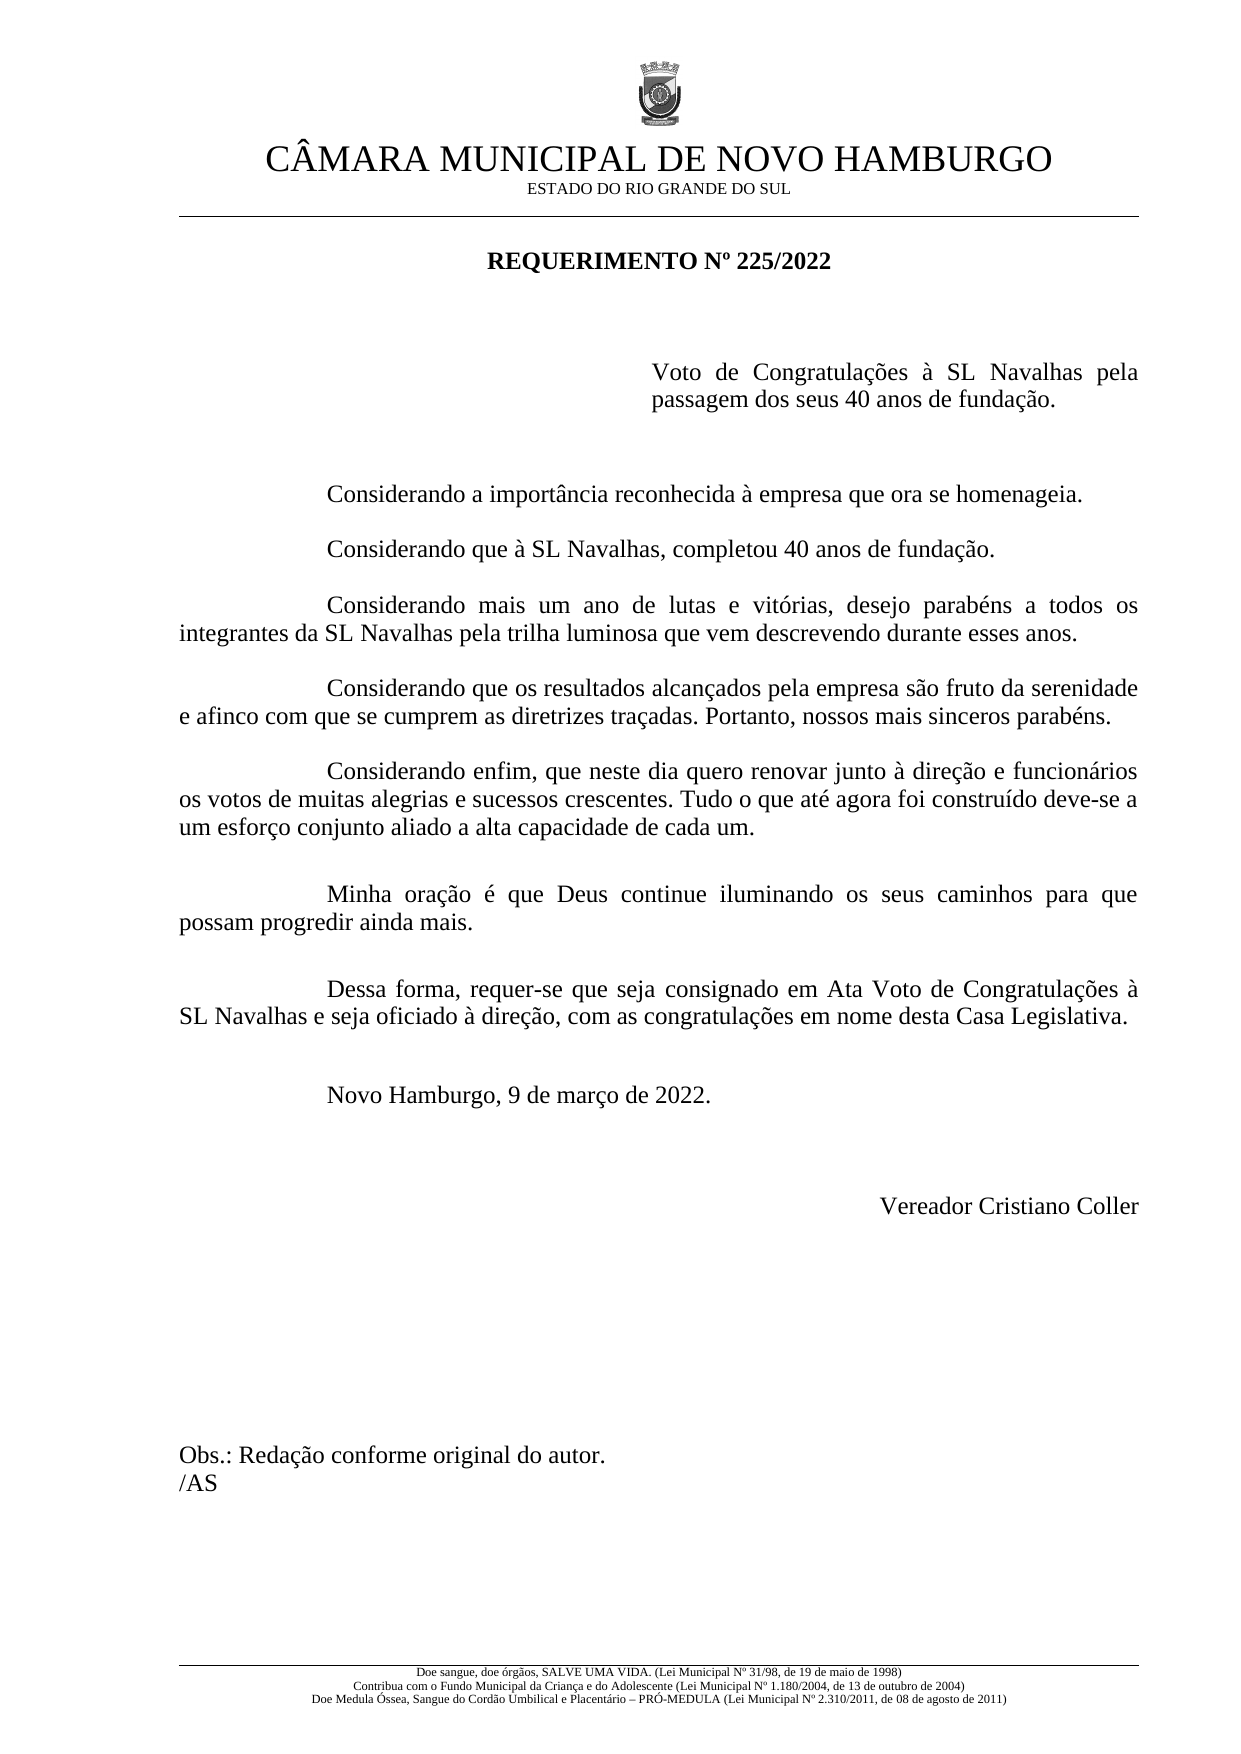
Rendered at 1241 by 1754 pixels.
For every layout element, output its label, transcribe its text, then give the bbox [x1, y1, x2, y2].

text /AS [179, 1469, 1139, 1497]
text Minha oração é que Deus continue iluminando os seus caminhos para que possam progredir ainda mais. [179, 880, 1139, 935]
text Obs.: Redação conforme original do autor. [179, 1442, 1139, 1469]
text Dessa forma, requer-se que seja consignado em Ata Voto de Congratulações à SL Navalhas e seja oficiado à direção, com as congratulações em nome desta Casa Legislativa. [179, 975, 1139, 1030]
text Voto de Congratulações à SL Navalhas pela passagem dos seus 40 anos de fundação. [651, 358, 1139, 413]
text Considerando que os resultados alcançados pela empresa são fruto da serenidade e afinco com que se cumprem as diretrizes traçadas. Portanto, nossos mais sinceros parabéns. [179, 674, 1139, 729]
text Considerando enfim, que neste dia quero renovar junto à direção e funcionários os votos de muitas alegrias e sucessos crescentes. Tudo o que até agora foi construído deve-se a um esforço conjunto aliado a alta capacidade de cada um. [179, 757, 1139, 840]
text Considerando a importância reconhecida à empresa que ora se homenageia. [179, 480, 1139, 508]
text REQUERIMENTO Nº 225/2022 [179, 247, 1139, 274]
text Considerando que à SL Navalhas, completou 40 anos de fundação. [179, 536, 1139, 563]
text Novo Hamburgo, 9 de março de 2022. [179, 1081, 1139, 1109]
text Vereador Cristiano Coller [179, 1192, 1139, 1220]
text Considerando mais um ano de lutas e vitórias, desejo parabéns a todos os integrantes da SL Navalhas pela trilha luminosa que vem descrevendo durante esses anos. [179, 591, 1139, 646]
